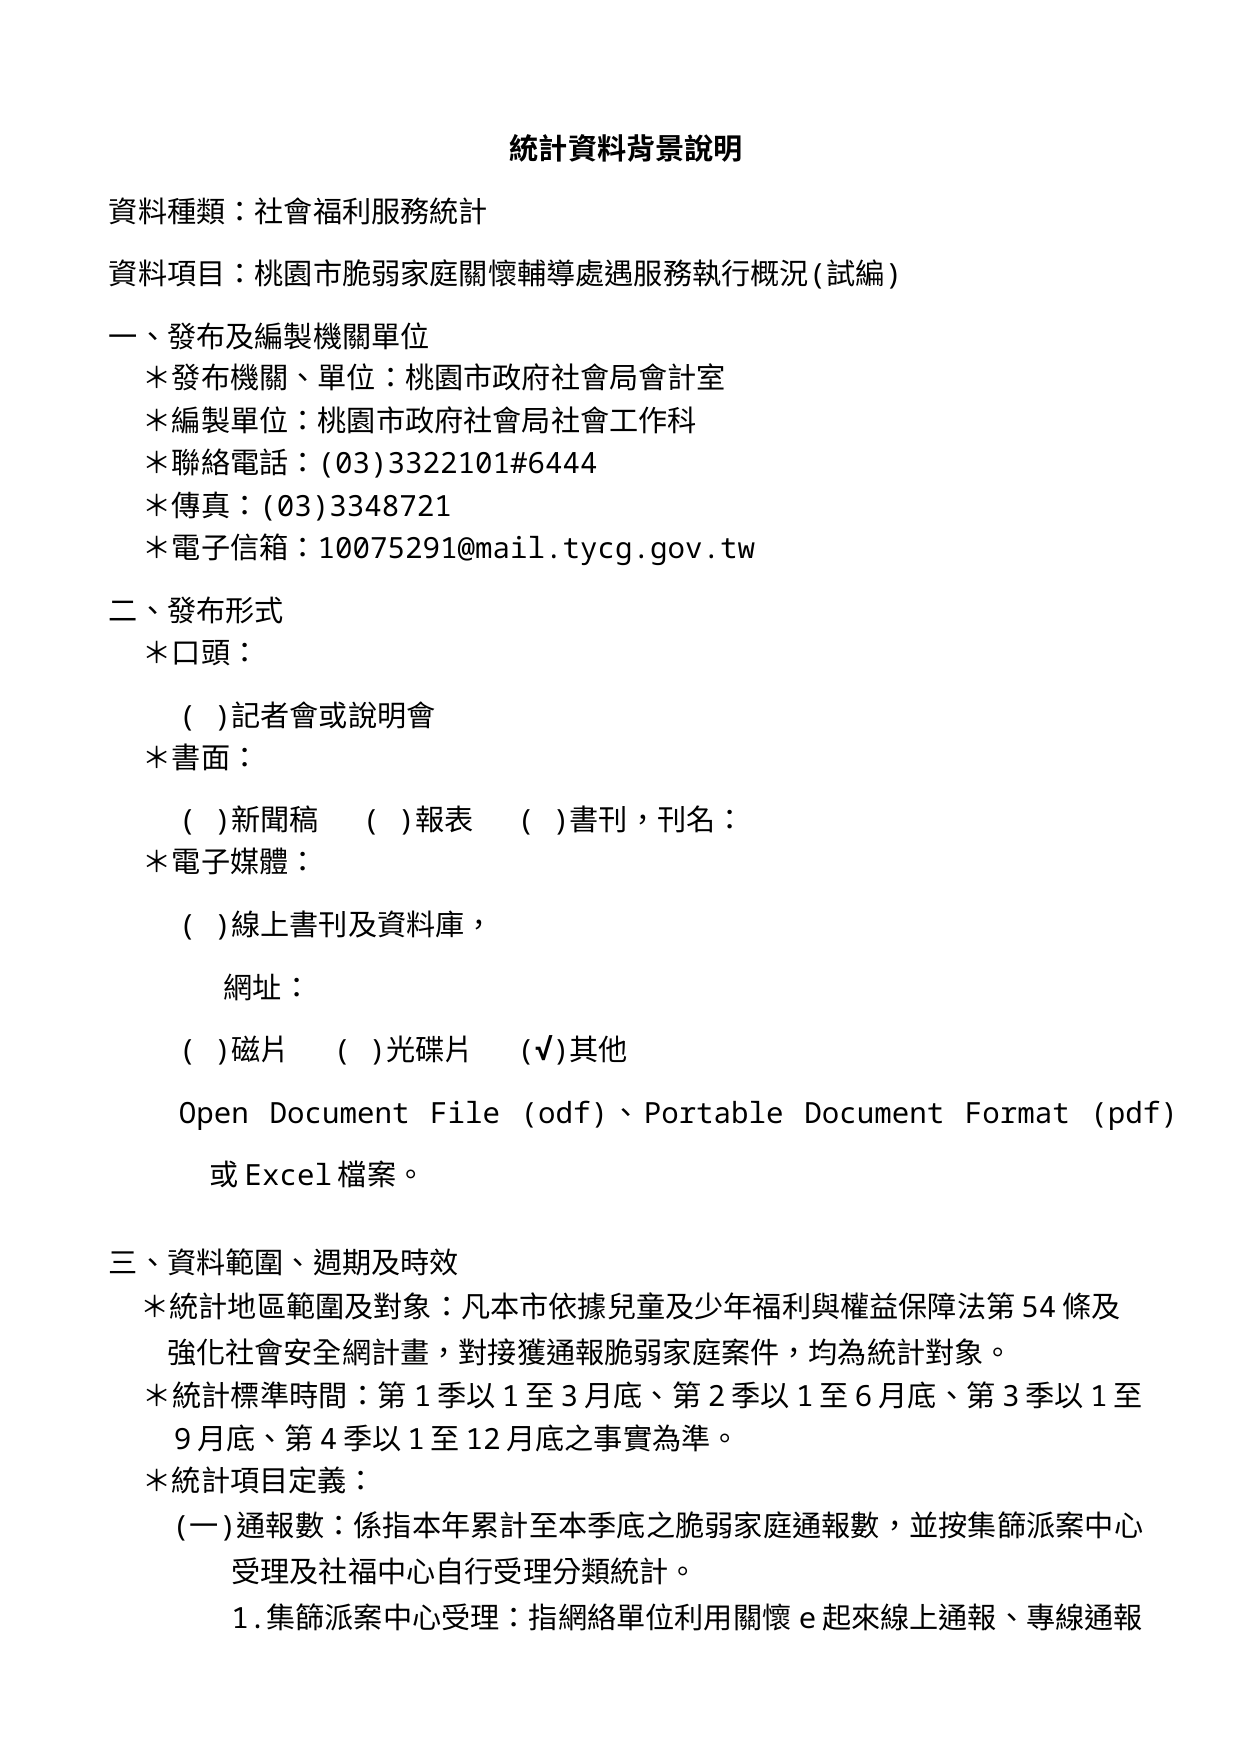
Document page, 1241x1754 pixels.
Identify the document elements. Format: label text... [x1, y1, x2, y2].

table_header 統計資料背景說明 資料種類：社會福利服務統計 資料項目：桃園市脆弱家庭關懷輔導處遇服務執行概況(試編) 一、發布及編製機關單位 ＊發布機關、單位：桃園市政府社會局會計室 ＊編製單位：桃園市政府社會局社會工作科 ＊聯絡電話：(03)3322101#6444 ＊傳真：(03)3348721 ＊電子信箱：10075291@mail.tycg.gov.tw 二、發布形式 ＊口頭： ( )記者會或說明會 ＊書面： ( )新聞稿 ( )報表 ( )書刊，刊名： ＊電子媒體： ( )線上書刊及資料庫， 網址： ( )磁片 ( )光碟片 (√)其他 Open Document File (odf)、Portable Document Format (pdf) 或Excel檔案。 三、資料範圍、週期及時效 ＊統計地區範圍及對象：凡本市依據兒童及少年福利與權益保障法第54條及強化社會安全網計畫，對接獲通報脆弱家庭案件，均為統計對象。 ＊統計標準時間：第1季以1至3月底、第2季以1至6月底、第3季以1至9月底、第4季以1至12月底之事實為準。 ＊統計項目定義： (一)通報數：係指本年累計至本季底之脆弱家庭通報數，並按集篩派案中心受理及社福中心自行受理分類統計。 1.集篩派案中心受理：指網絡單位利用關懷e起來線上通報、專線通報案件，由各地方政府集篩派案中心受理並處理案件。 (1)通報單位：包括醫衛單位(含醫院、診所、衛生所/局)、警政單位(含少輔會)、社政單位、教育單位、勞政單位、司(法)政單位(含憲兵隊)、移民單位、民政單位(含公所社區、村里鄰長)、戶政單位、消防單位、113專線、1957專線、1925安心專線、男性關懷專線等其他單位。 (2)受理結果：包括進入脆弱家庭訪視評估、重複併案(重複是指數個單位通報同一事件，或社福中心已另受案處理中)、初篩分流非脆弱家庭案數。 2.社福中心自行受理：指民眾向社福中心求助、社福中心自行發掘或接獲網絡單位通報、專案(六歲以下弱勢兒童、攜子出監評估)由系統派下案件。 (1)通報單位：包括醫衛單位(含醫院、診所、衛生所/局)、警政單位(含少輔會)、社政單位、教育單位、勞政單位、司(法)政單位(含憲兵隊)、移民單位、民政單位(含公所社區、村里鄰長)、戶政單位、消防單位、113專線、1957專線、1925安心專線、男性關懷專線等其他單位通報，或社會(家庭)福利服務中心自行發掘、民眾自行求助之案件。 (2)受理結果：包括進入脆弱家庭訪視評估、重複併案(重複是指社福中心已另受案處理中)、提供社區關懷或諮詢即結束服務案數(非脆弱家庭事件，社福中心另提供關懷或諮詢即結案)。 (二)脆弱家庭案件處理情形： 1.案件來源：包含集篩派案中心下派、社福中心自行受理或受理他轄轉介脆弱家庭案件。 2.訪視評估結果：指本年累計至季底新增受理之脆弱家庭訪視評估總計家庭數及人數、兒少之家庭(家庭成員中有兒少者)數及人數、成人之家庭(家庭成員無兒少者)數及人數，包含「中長期(個案管理)服務」、「知會原提供服務單位，且確認該單位仍在案中」、「轉介相關單位提供服務，且確認該單位收案」、「經評估為保護案件，依法通報」、「簡短服務，已提供相關訊息」、「經查訪或連繫後，無法獲得完整的服務資料」、「經社工訪視評估通報內容與事實不符，且無福利需求」、「個案已出境」、「其他」、「尚評估中」。 (三)中長期(個案管理)服務案件： 1.處理情形：按「前季已服務並於本季持續服務案件」(舊案)、「本季新增案件」(新案)分。其次按「於本季結案數」、「下一季持續服務案件數」分。 2.家庭脆弱性面向：社工員評估其脆弱性面向分為6大類(可複選)之家庭數，包含「家庭經濟陷困需接受協助」、「家庭支持系統變化需接受協助」、「家庭關係衝突或疏離需接受協助」、「兒少發展不利處境需接受協助」、「家庭成員有不利處境需接受協助」、「個人生活適應困難需接受協助」。 ＊統計單位：件、個、人、案次、人次、小時。 ＊統計分類： (一)通報數：按「集篩派案中心受理」、「社福中心自行受理」分；其次按「通報單位」、「受理結果」分。 (二)脆弱家庭案件處理情形：按「案件來源」、「訪視評估結果」分。 (三)中長期(個案管理)服務案件：按「處理情形」、「家庭脆弱性面向」分。 ＊發布週期(指資料編製或產生之頻率，如月、季、年等)：季。 ＊時效(指統計標準時間至資料發布時間之間隔時間)：2個月又10日。 ＊資料變革：無。 四、公開資料發布訊息 ＊預告發布日期(含預告方式及週期)：每季終了後2個月又10日(遇假日順延)以報表、網際網路發布。 ＊同步發送單位(說明資料發布時同步發送之單位或可同步查得該資料之網址)：衛生福利部統計處、桃園市政府主計處。 五、資料品質 ＊統計指標編製方法與資料來源說明：依據本府轄區內脆弱家庭資料彙整。 ＊統計資料交叉查核及確保資料合理性之機制(說明各項資料之相互關係及不同資料來源之相關統計差異性)： 通報來源：各通報來源件數之總和=「總計」。 六、須注意及預定改變之事項(說明預定修正之資料、定義、統計方法等及其修正原因)：無。 七、其他事項：無。 [98, 105, 1155, 1637]
